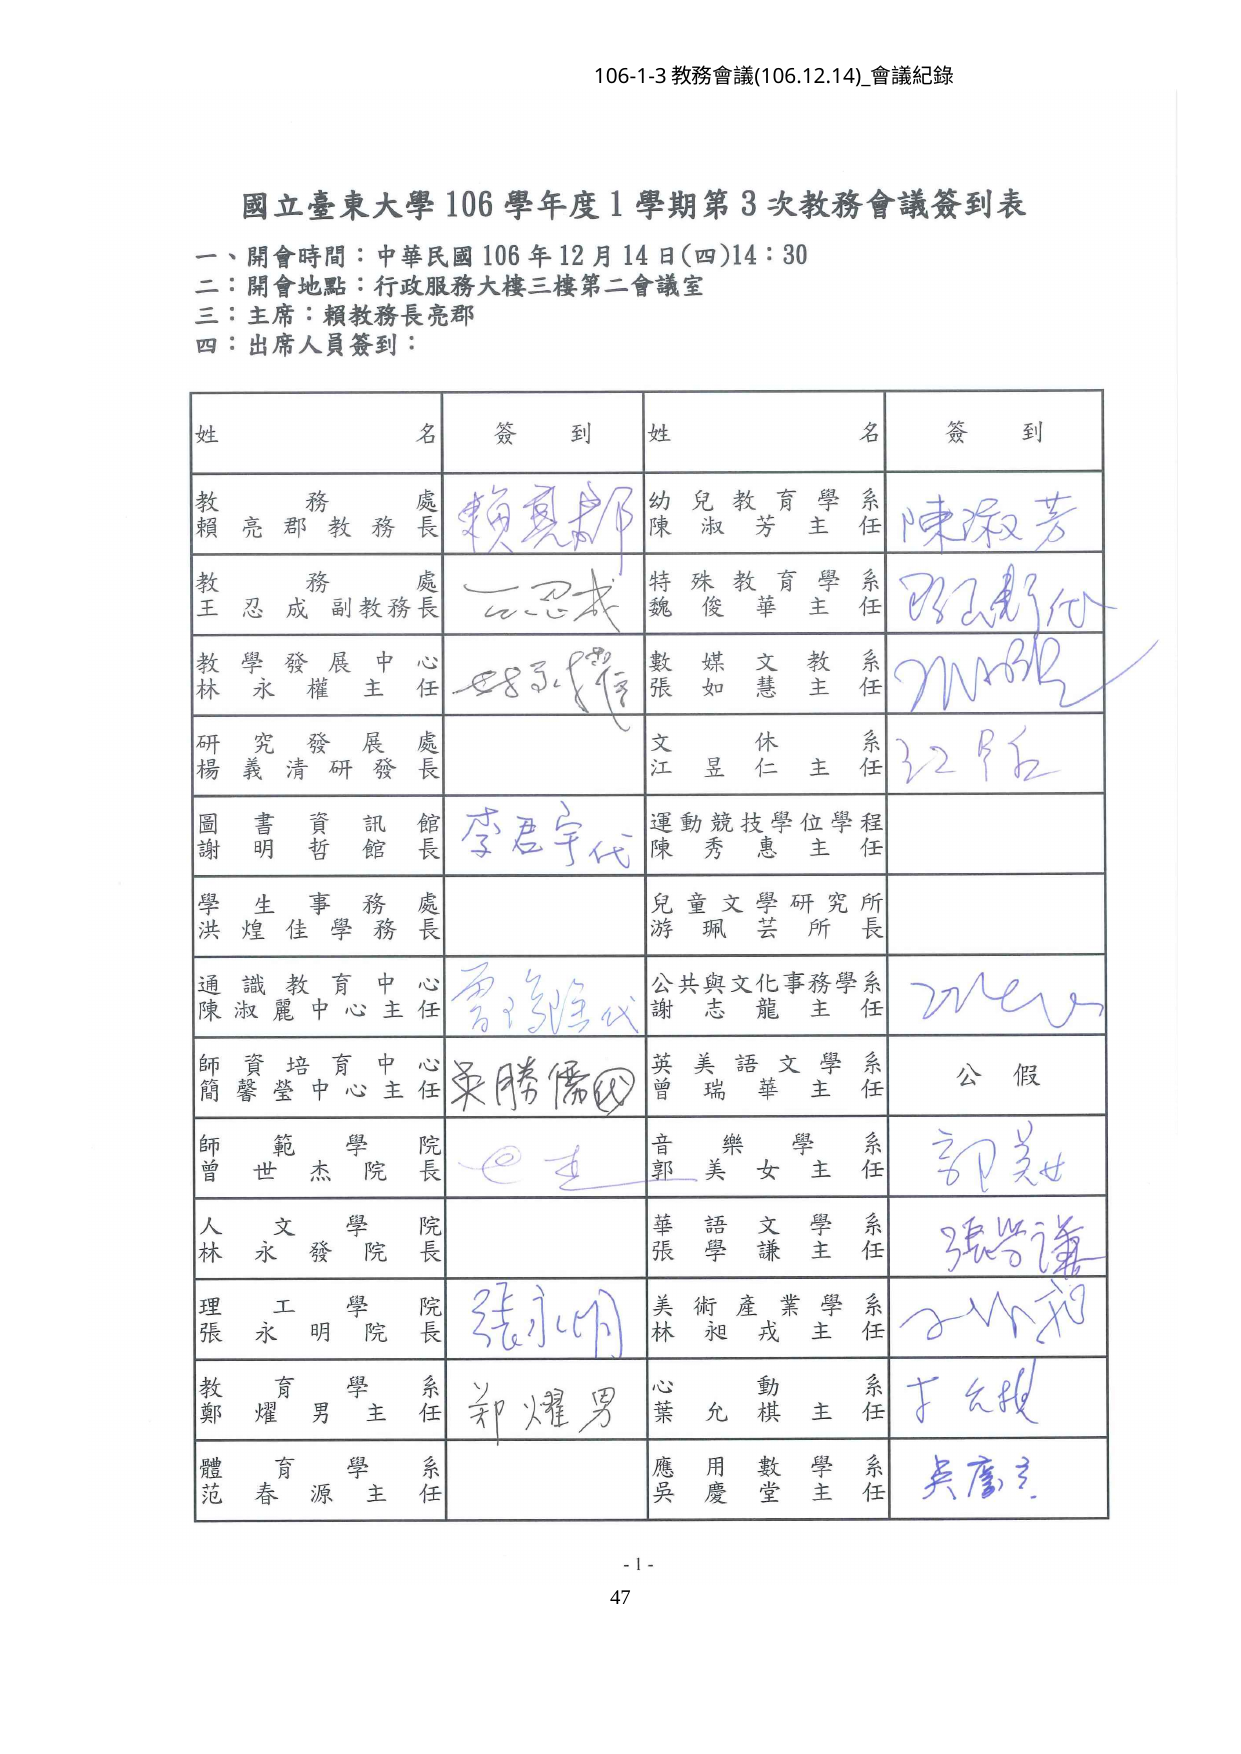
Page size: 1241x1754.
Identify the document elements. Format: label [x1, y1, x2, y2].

picture [88, 89, 1178, 1585]
